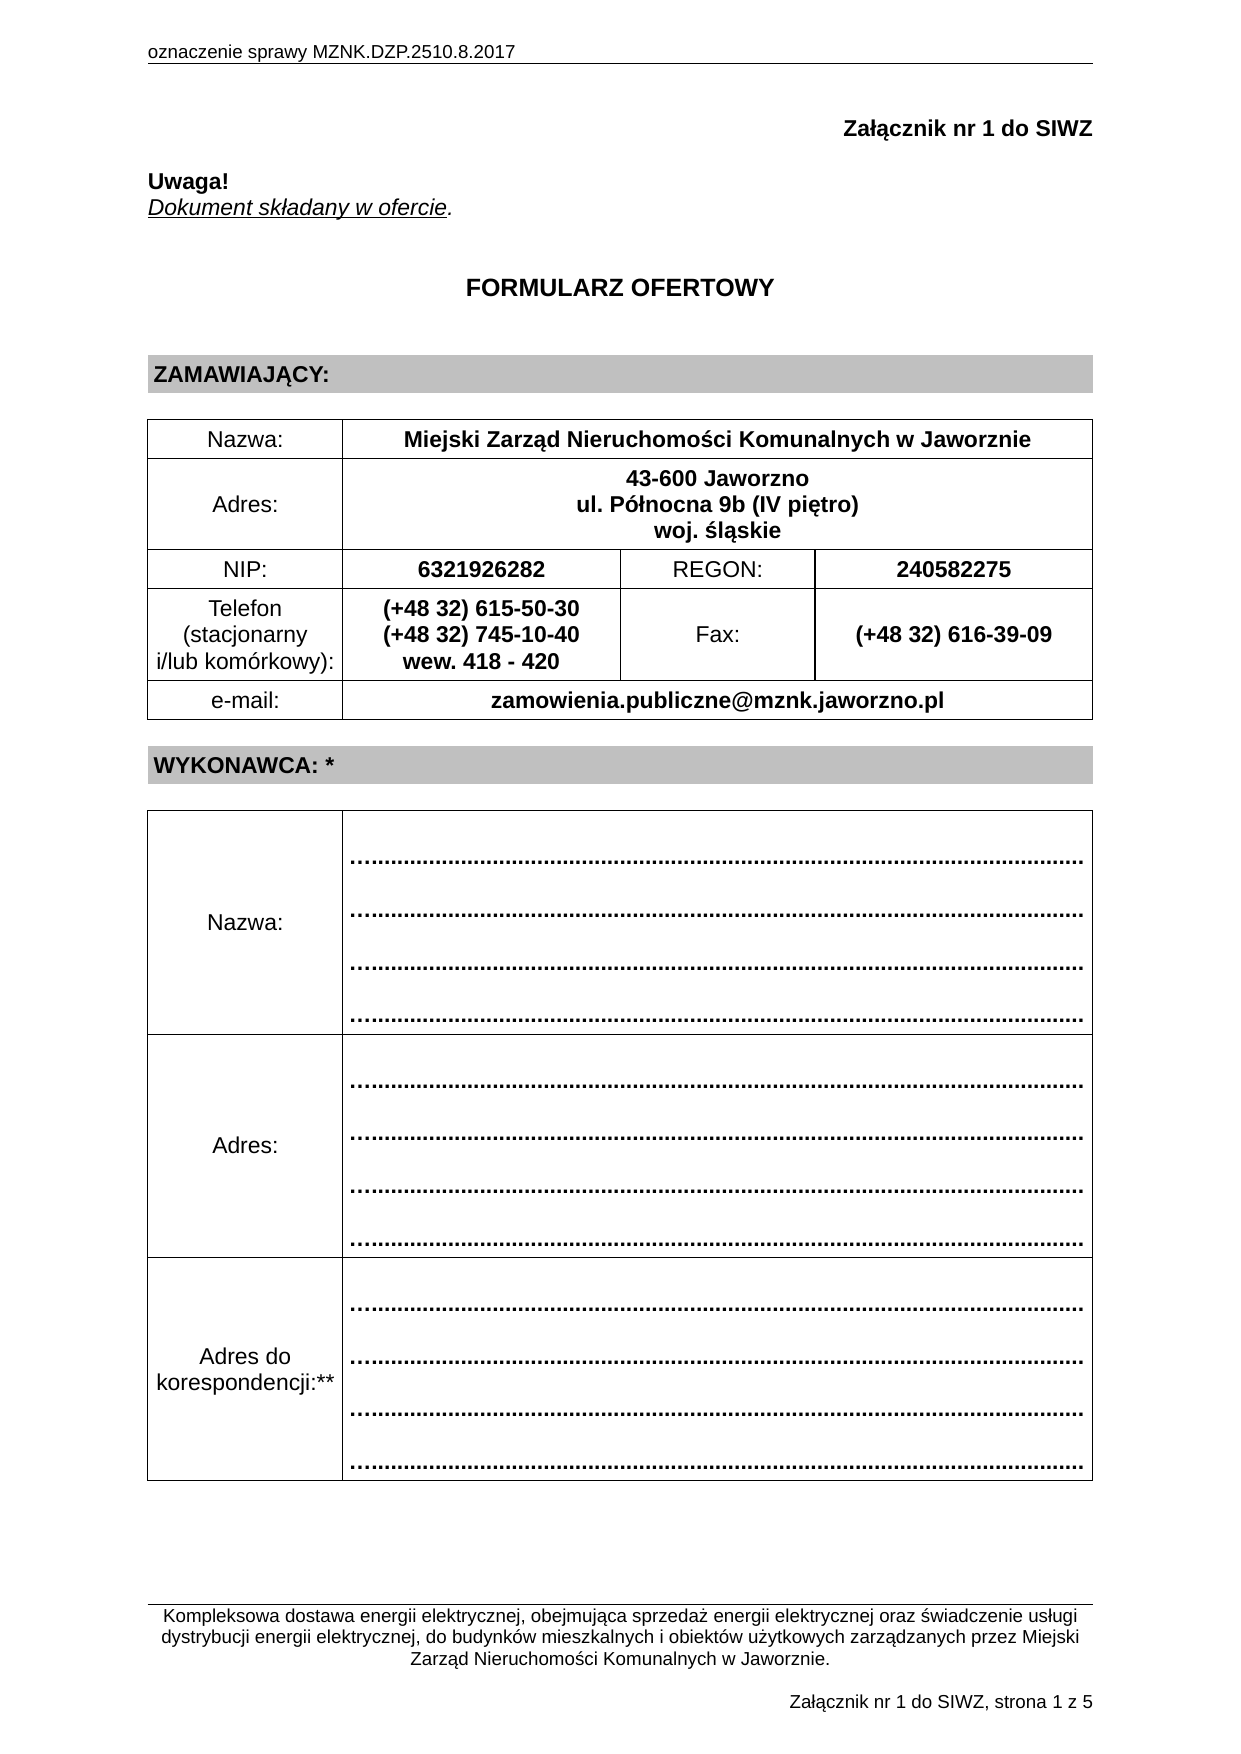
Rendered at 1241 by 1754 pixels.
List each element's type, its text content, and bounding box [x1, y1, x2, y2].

table_header …................................................................................................................ …................................................................................................................ …................................................................................................................ …................................................................................................................ [343, 811, 1092, 1033]
table_cell Adres: [148, 1035, 342, 1257]
table_cell Adres: [148, 459, 342, 549]
table_header WYKONAWCA: * [148, 746, 1093, 784]
text FORMULARZ OFERTOWY [148, 273, 1093, 302]
table_cell 43-600 Jaworzno ul. Północna 9b (IV piętro) woj. śląskie [343, 459, 1092, 549]
table_cell (+48 32) 616-39-09 [816, 589, 1092, 680]
text Dokument składany w ofercie. [148, 194, 1093, 221]
table_cell Telefon (stacjonarny i/lub komórkowy): [148, 589, 342, 680]
table_header ZAMAWIAJĄCY: [148, 355, 1093, 393]
table_cell Fax: [621, 589, 814, 680]
table_header Miejski Zarząd Nieruchomości Komunalnych w Jaworznie [343, 420, 1092, 458]
table_cell …................................................................................................................ …................................................................................................................ …................................................................................................................ …................................................................................................................ [343, 1258, 1092, 1480]
table_header Nazwa: [148, 420, 342, 458]
table_cell NIP: [148, 550, 342, 588]
table_header Nazwa: [148, 811, 342, 1033]
table_cell 240582275 [816, 550, 1092, 588]
table_cell …................................................................................................................ …................................................................................................................ …................................................................................................................ …................................................................................................................ [343, 1035, 1092, 1257]
table_cell e-mail: [148, 681, 342, 719]
table_cell Adres do korespondencji:** [148, 1258, 342, 1480]
text Załącznik nr 1 do SIWZ [148, 115, 1093, 142]
table_cell REGON: [621, 550, 814, 588]
table_cell 6321926282 [343, 550, 620, 588]
table_cell zamowienia.publiczne@mznk.jaworzno.pl [343, 681, 1092, 719]
table_cell (+48 32) 615-50-30 (+48 32) 745-10-40 wew. 418 - 420 [343, 589, 620, 680]
text Uwaga! [148, 168, 1093, 194]
